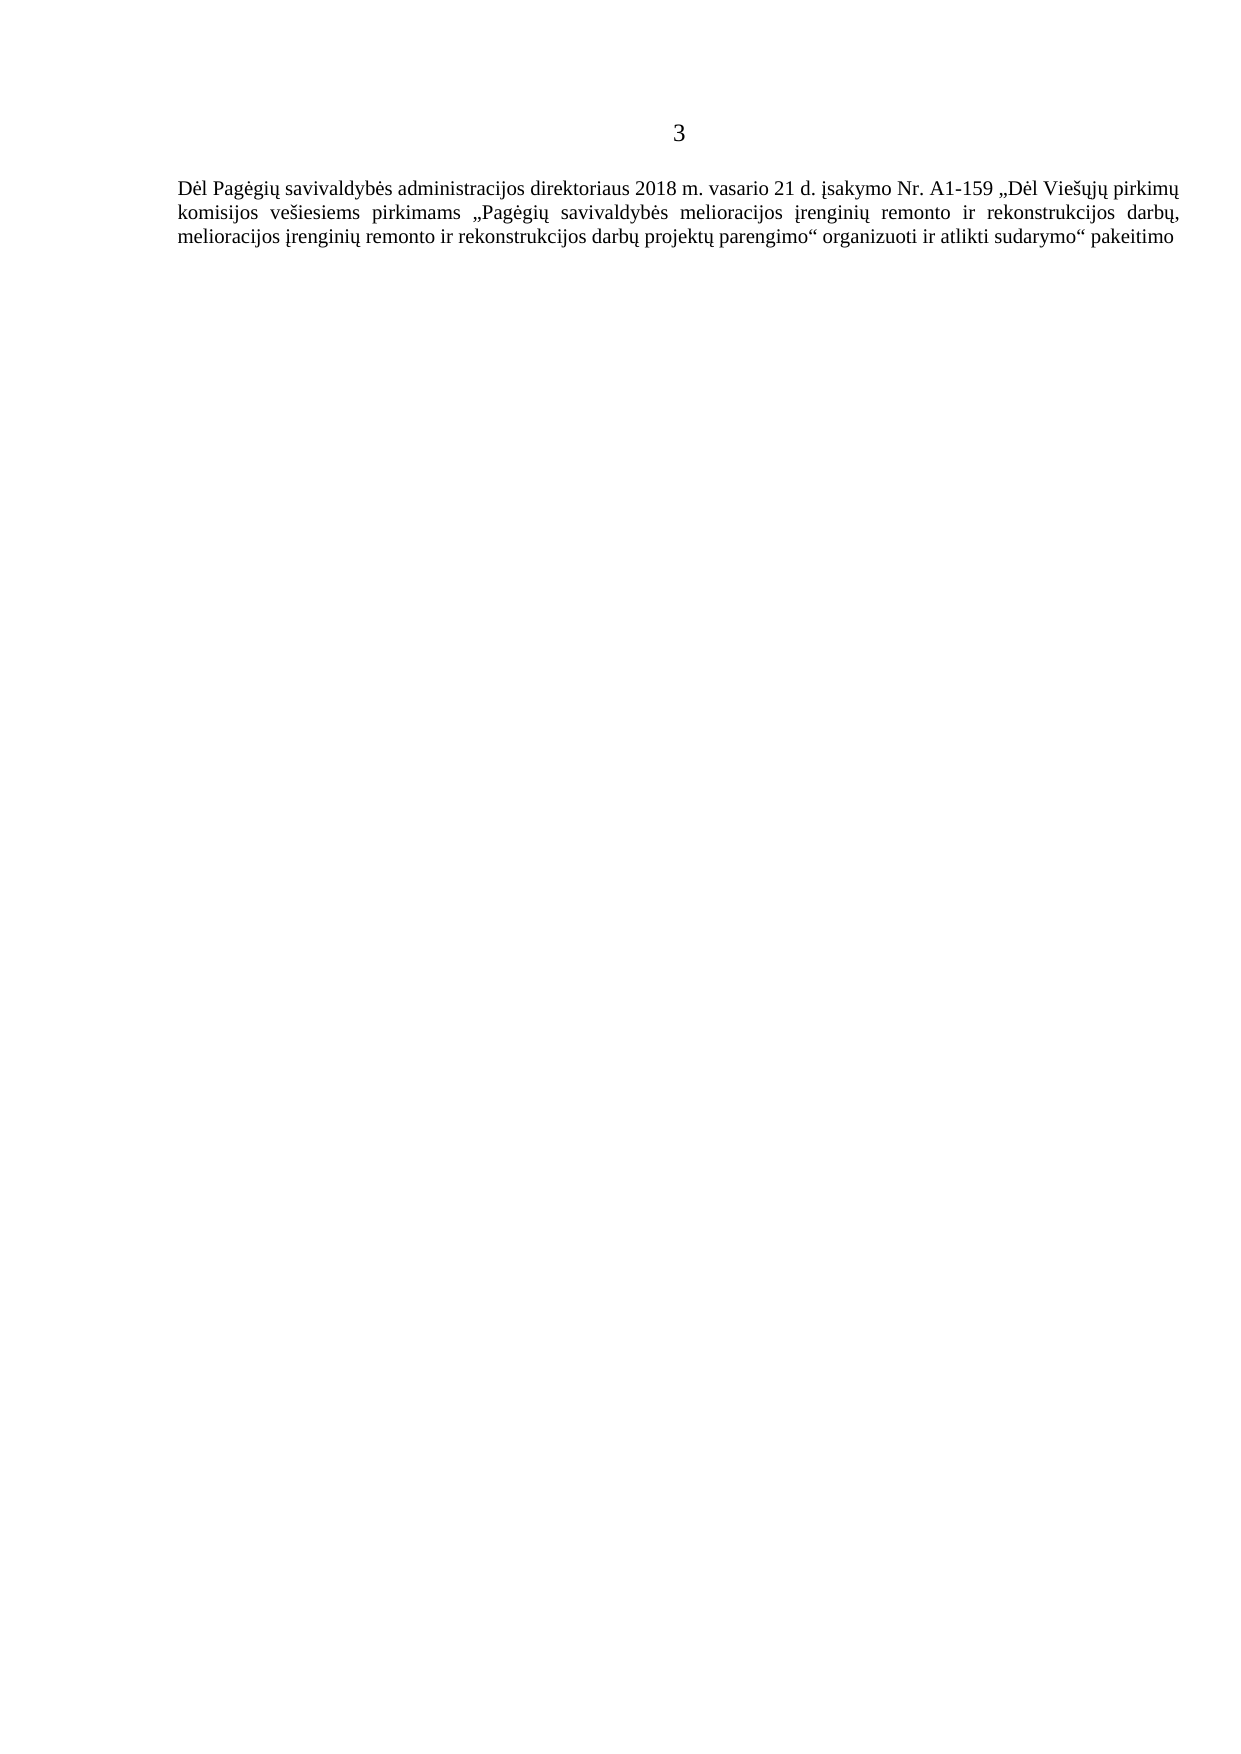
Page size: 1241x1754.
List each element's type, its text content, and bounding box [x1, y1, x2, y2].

text Dėl Pagėgių savivaldybės administracijos direktoriaus 2018 m. vasario 21 d. įsakymo Nr. A1-159 „Dėl Viešųjų pirkimų komisijos vešiesiems pirkimams „Pagėgių savivaldybės melioracijos įrenginių remonto ir rekonstrukcijos darbų, melioracijos įrenginių remonto ir rekonstrukcijos darbų projektų parengimo“ organizuoti ir atlikti sudarymo“ pakeitimo [177, 176, 1181, 248]
